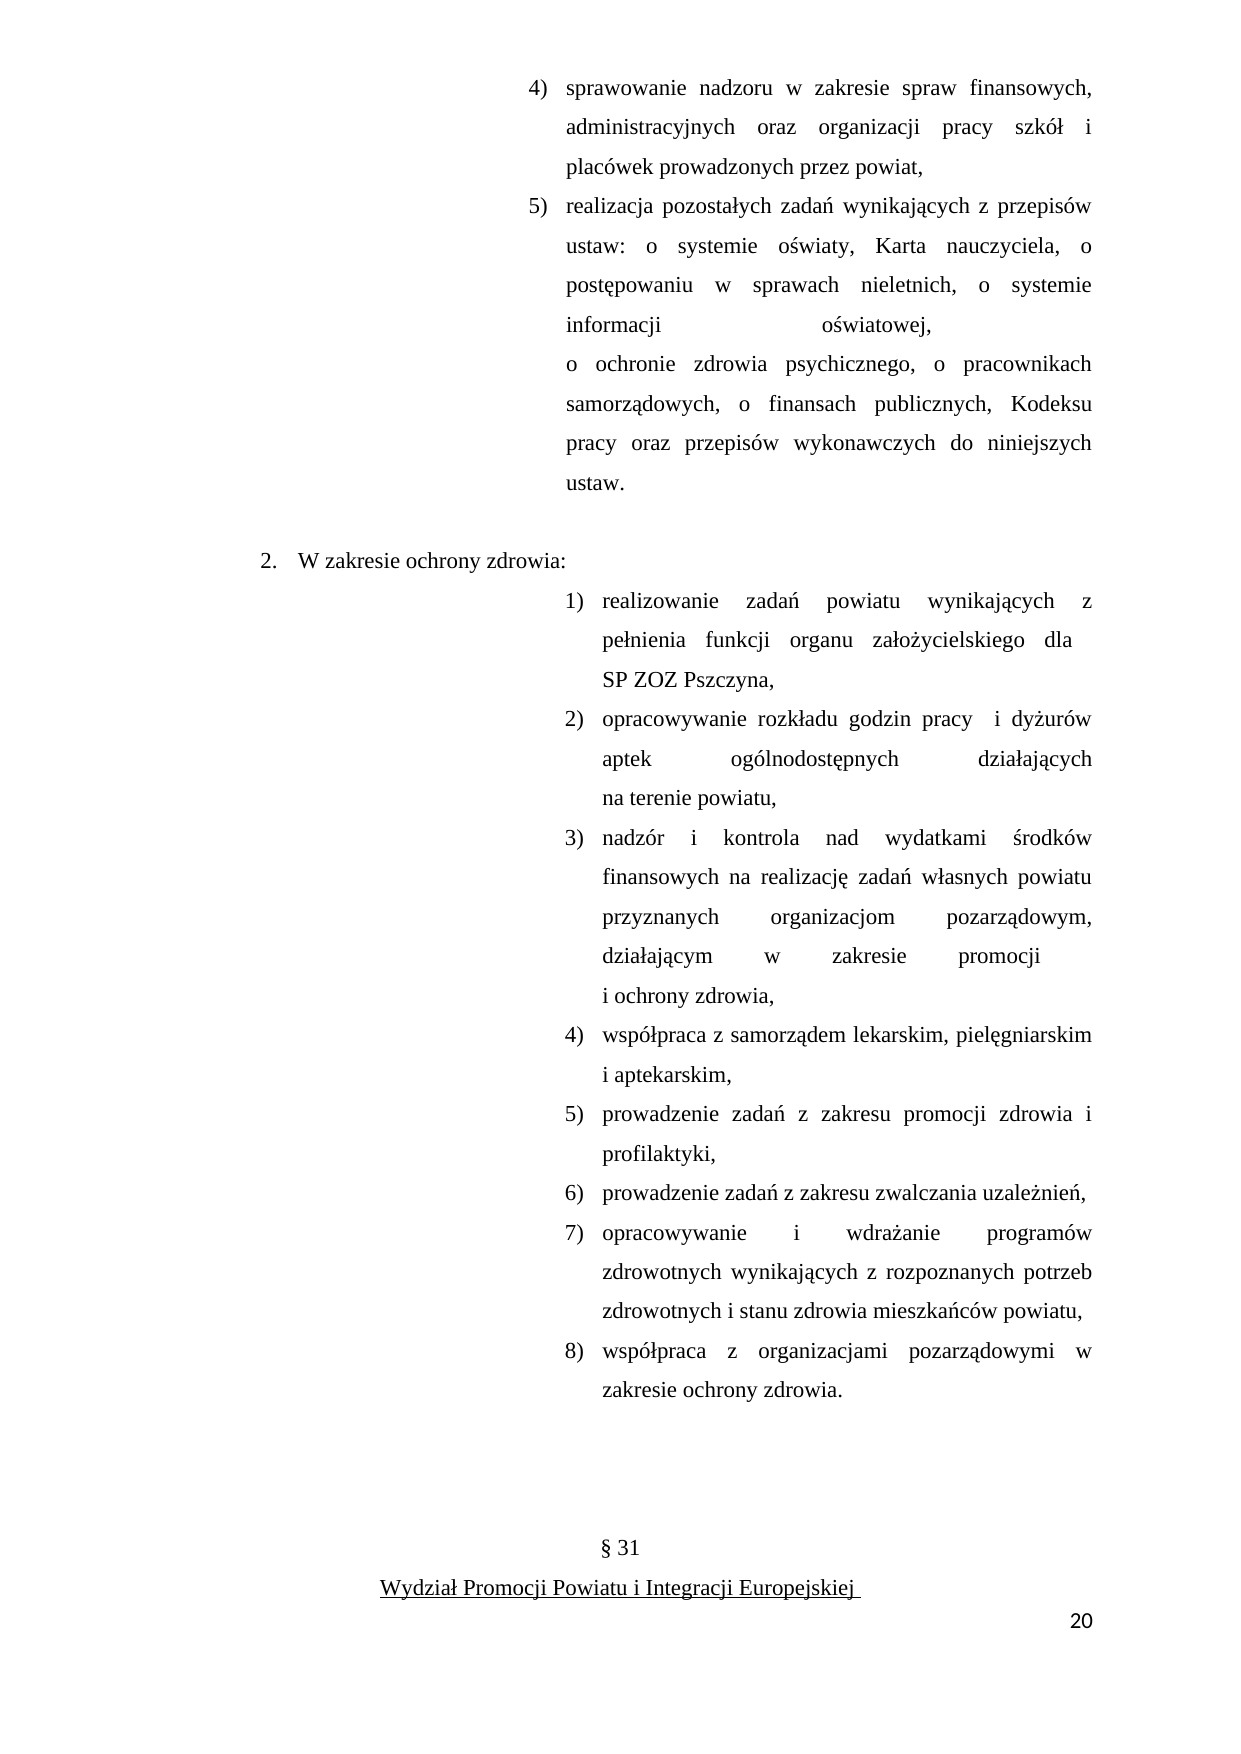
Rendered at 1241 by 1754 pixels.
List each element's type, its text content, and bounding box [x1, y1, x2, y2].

list W zakresie ochrony zdrowia: [260, 547, 1093, 574]
list opracowywanie i wdrażanie programów zdrowotnych wynikających z rozpoznanych potrzeb zdrowotnych i stanu zdrowia mieszkańców powiatu, [564, 1219, 1093, 1324]
list realizowanie zadań powiatu wynikających z pełnienia funkcji organu założycielskiego dla SP ZOZ Pszczyna, [564, 587, 1093, 692]
list sprawowanie nadzoru w zakresie spraw finansowych, administracyjnych oraz organizacji pracy szkół i placówek prowadzonych przez powiat, [528, 74, 1093, 179]
list prowadzenie zadań z zakresu zwalczania uzależnień, [564, 1179, 1093, 1206]
list opracowywanie rozkładu godzin pracy i dyżurów aptek ogólnodostępnych działających na terenie powiatu, [564, 705, 1093, 811]
text § 31 [148, 1534, 1093, 1561]
list współpraca z samorządem lekarskim, pielęgniarskim i aptekarskim, [564, 1021, 1093, 1087]
list nadzór i kontrola nad wydatkami środków finansowych na realizację zadań własnych powiatu przyznanych organizacjom pozarządowym, działającym w zakresie promocji i ochrony zdrowia, [564, 824, 1093, 1008]
list realizacja pozostałych zadań wynikających z przepisów ustaw: o systemie oświaty, Karta nauczyciela, o postępowaniu w sprawach nieletnich, o systemie informacji oświatowej, o ochronie zdrowia psychicznego, o pracownikach samorządowych, o finansach publicznych, Kodeksu pracy oraz przepisów wykonawczych do niniejszych ustaw. [528, 192, 1093, 495]
list współpraca z organizacjami pozarządowymi w zakresie ochrony zdrowia. [564, 1337, 1093, 1403]
list prowadzenie zadań z zakresu promocji zdrowia i profilaktyki, [564, 1100, 1093, 1166]
text Wydział Promocji Powiatu i Integracji Europejskiej [148, 1574, 1093, 1600]
